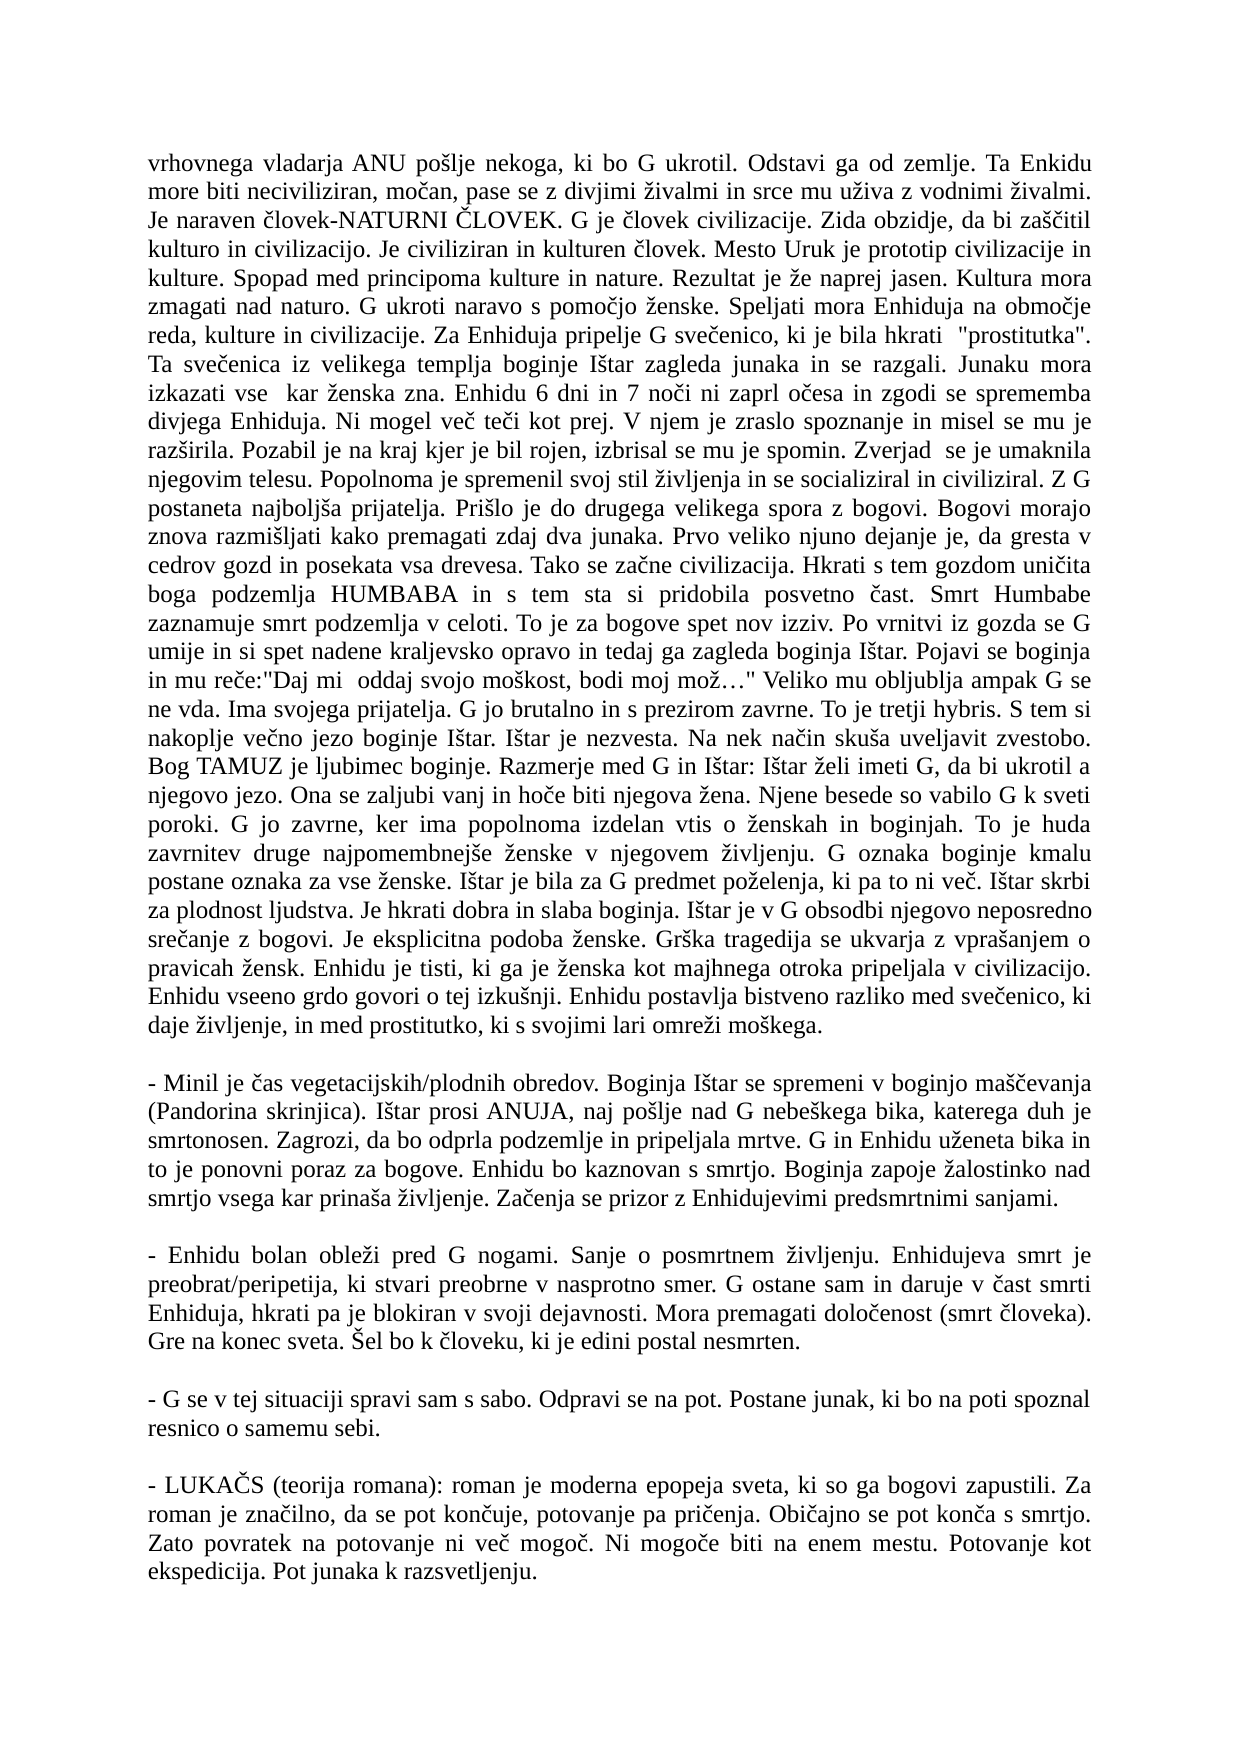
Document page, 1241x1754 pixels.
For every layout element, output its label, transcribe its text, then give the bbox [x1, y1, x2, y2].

text - Enhidu bolan obleži pred G nogami. Sanje o posmrtnem življenju. Enhidujeva smrt je preobrat/peripetija, ki stvari preobrne v nasprotno smer. G ostane sam in daruje v čast smrti Enhiduja, hkrati pa je blokiran v svoji dejavnosti. Mora premagati določenost (smrt človeka). Gre na konec sveta. Šel bo k človeku, ki je edini postal nesmrten. [148, 1240, 1093, 1355]
text - LUKAČS (teorija romana): roman je moderna epopeja sveta, ki so ga bogovi zapustili. Za roman je značilno, da se pot končuje, potovanje pa pričenja. Običajno se pot konča s smrtjo. Zato povratek na potovanje ni več mogoč. Ni mogoče biti na enem mestu. Potovanje kot ekspedicija. Pot junaka k razsvetljenju. [148, 1470, 1093, 1585]
text vrhovnega vladarja ANU pošlje nekoga, ki bo G ukrotil. Odstavi ga od zemlje. Ta Enkidu more biti neciviliziran, močan, pase se z divjimi živalmi in srce mu uživa z vodnimi živalmi. Je naraven človek-NATURNI ČLOVEK. G je človek civilizacije. Zida obzidje, da bi zaščitil kulturo in civilizacijo. Je civiliziran in kulturen človek. Mesto Uruk je prototip civilizacije in kulture. Spopad med principoma kulture in nature. Rezultat je že naprej jasen. Kultura mora zmagati nad naturo. G ukroti naravo s pomočjo ženske. Speljati mora Enhiduja na območje reda, kulture in civilizacije. Za Enhiduja pripelje G svečenico, ki je bila hkrati "prostitutka". Ta svečenica iz velikega templja boginje Ištar zagleda junaka in se razgali. Junaku mora izkazati vse kar ženska zna. Enhidu 6 dni in 7 noči ni zaprl očesa in zgodi se sprememba divjega Enhiduja. Ni mogel več teči kot prej. V njem je zraslo spoznanje in misel se mu je razširila. Pozabil je na kraj kjer je bil rojen, izbrisal se mu je spomin. Zverjad se je umaknila njegovim telesu. Popolnoma je spremenil svoj stil življenja in se socializiral in civiliziral. Z G postaneta najboljša prijatelja. Prišlo je do drugega velikega spora z bogovi. Bogovi morajo znova razmišljati kako premagati zdaj dva junaka. Prvo veliko njuno dejanje je, da gresta v cedrov gozd in posekata vsa drevesa. Tako se začne civilizacija. Hkrati s tem gozdom uničita boga podzemlja HUMBABA in s tem sta si pridobila posvetno čast. Smrt Humbabe zaznamuje smrt podzemlja v celoti. To je za bogove spet nov izziv. Po vrnitvi iz gozda se G umije in si spet nadene kraljevsko opravo in tedaj ga zagleda boginja Ištar. Pojavi se boginja in mu reče:"Daj mi oddaj svojo moškost, bodi moj mož…" Veliko mu obljublja ampak G se ne vda. Ima svojega prijatelja. G jo brutalno in s prezirom zavrne. To je tretji hybris. S tem si nakoplje večno jezo boginje Ištar. Ištar je nezvesta. Na nek način skuša uveljavit zvestobo. Bog TAMUZ je ljubimec boginje. Razmerje med G in Ištar: Ištar želi imeti G, da bi ukrotil a njegovo jezo. Ona se zaljubi vanj in hoče biti njegova žena. Njene besede so vabilo G k sveti poroki. G jo zavrne, ker ima popolnoma izdelan vtis o ženskah in boginjah. To je huda zavrnitev druge najpomembnejše ženske v njegovem življenju. G oznaka boginje kmalu postane oznaka za vse ženske. Ištar je bila za G predmet poželenja, ki pa to ni več. Ištar skrbi za plodnost ljudstva. Je hkrati dobra in slaba boginja. Ištar je v G obsodbi njegovo neposredno srečanje z bogovi. Je eksplicitna podoba ženske. Grška tragedija se ukvarja z vprašanjem o pravicah žensk. Enhidu je tisti, ki ga je ženska kot majhnega otroka pripeljala v civilizacijo. Enhidu vseeno grdo govori o tej izkušnji. Enhidu postavlja bistveno razliko med svečenico, ki daje življenje, in med prostitutko, ki s svojimi lari omreži moškega. [148, 148, 1093, 1039]
text - G se v tej situaciji spravi sam s sabo. Odpravi se na pot. Postane junak, ki bo na poti spoznal resnico o samemu sebi. [148, 1384, 1093, 1441]
text - Minil je čas vegetacijskih/plodnih obredov. Boginja Ištar se spremeni v boginjo maščevanja (Pandorina skrinjica). Ištar prosi ANUJA, naj pošlje nad G nebeškega bika, katerega duh je smrtonosen. Zagrozi, da bo odprla podzemlje in pripeljala mrtve. G in Enhidu uženeta bika in to je ponovni poraz za bogove. Enhidu bo kaznovan s smrtjo. Boginja zapoje žalostinko nad smrtjo vsega kar prinaša življenje. Začenja se prizor z Enhidujevimi predsmrtnimi sanjami. [148, 1068, 1093, 1211]
